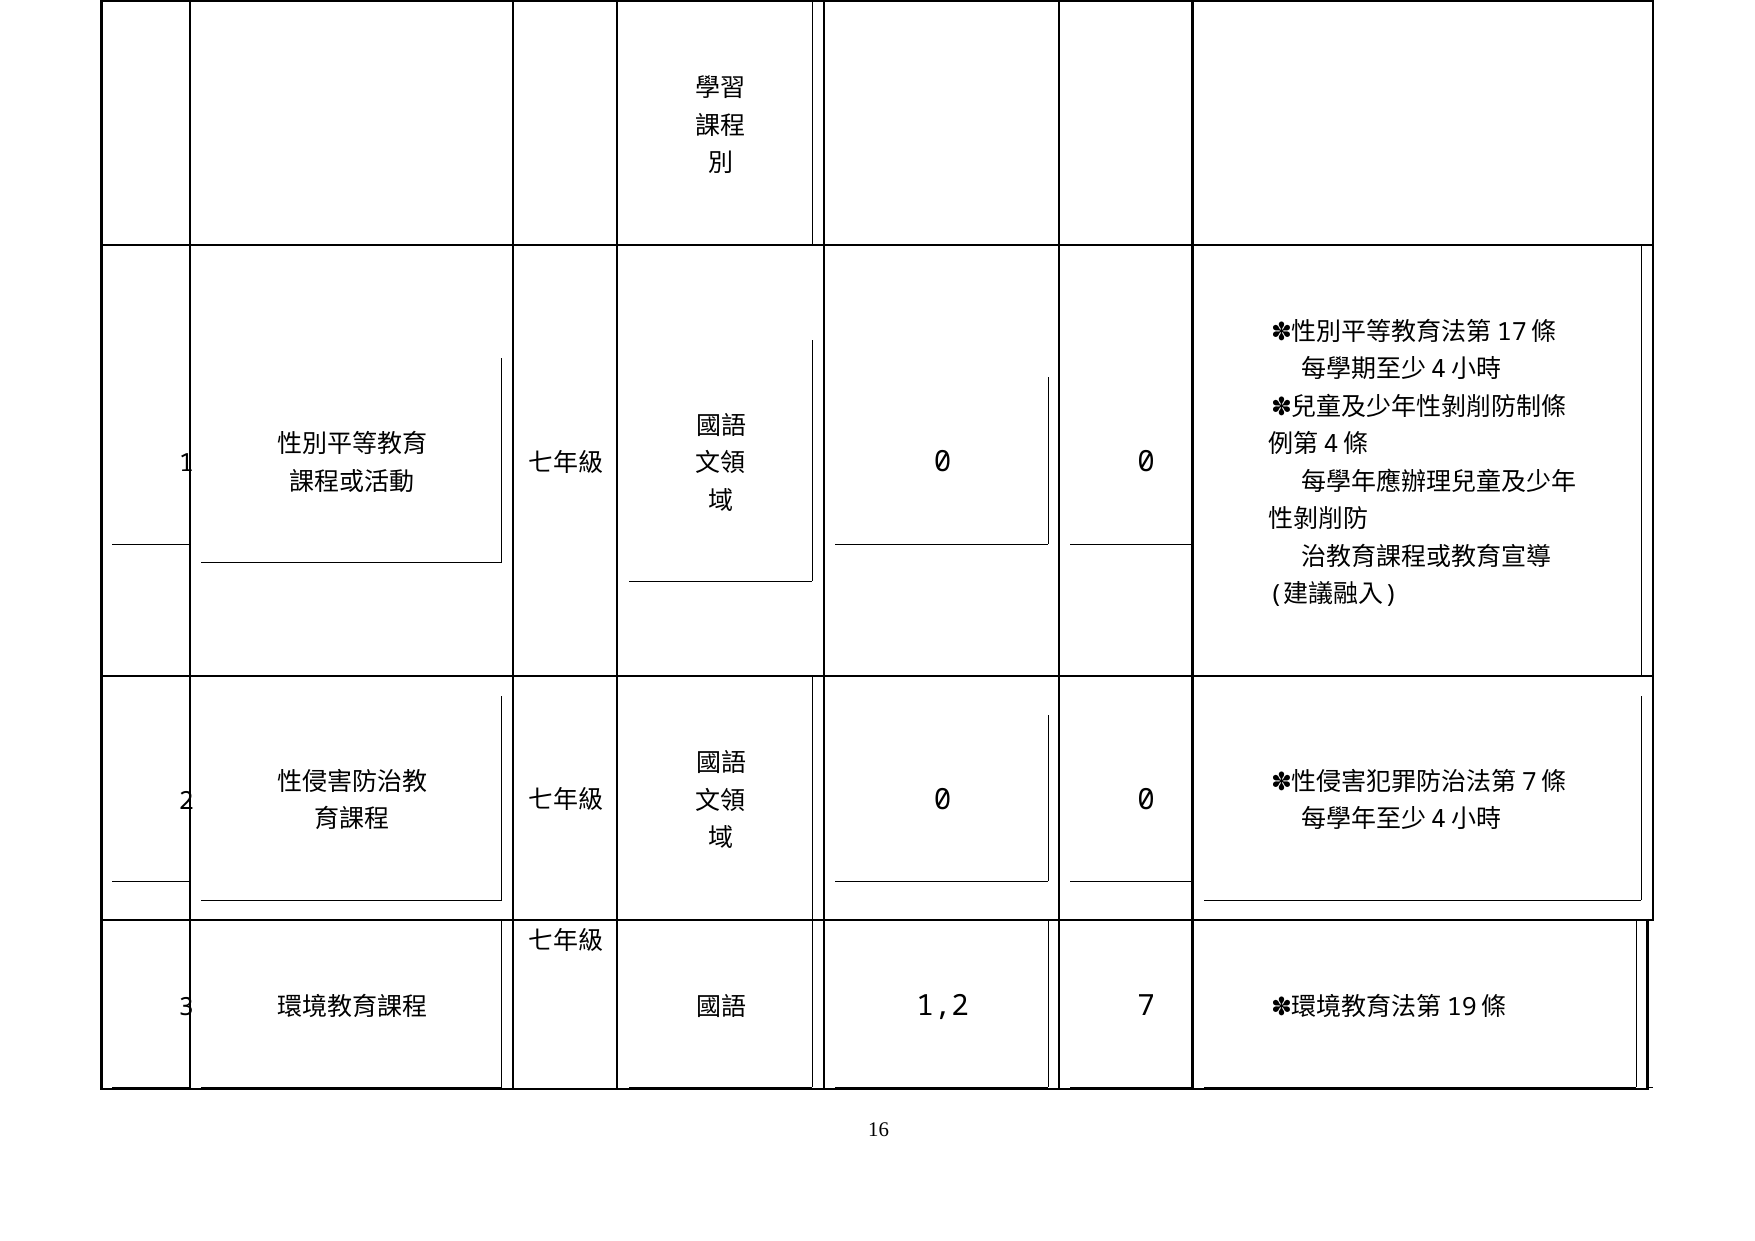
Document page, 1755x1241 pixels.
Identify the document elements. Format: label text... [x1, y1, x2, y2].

table_cell 環境教育課程 [191, 921, 501, 1087]
table_cell [1637, 921, 1646, 1087]
table_header 序號 [103, 2, 189, 244]
table_cell [1649, 921, 1653, 1087]
table_cell 國語 [618, 921, 812, 1087]
table_cell 1,2 [825, 921, 1048, 1087]
table_cell ✽性別平等教育法第17條 每學期至少4小時 ✽兒童及少年性剝削防制條例第4條 每學年應辦理兒童及少年性剝削防 治教育課程或教育宣導(建議融入) [1194, 246, 1641, 675]
table_cell 7 [1060, 921, 1191, 1087]
table_cell 0 [1060, 246, 1191, 675]
table_cell [825, 2, 1058, 244]
table_cell [1049, 921, 1058, 1087]
table_cell 學習課程別 [618, 2, 812, 244]
table_header [1194, 2, 1652, 244]
table_cell 七年級 [514, 246, 616, 675]
table_cell 0 [1060, 677, 1191, 919]
table_header 重要教育工作 [191, 2, 512, 244]
table_cell [1642, 246, 1652, 675]
table_cell 性侵害防治教育課程 [191, 677, 512, 919]
table_cell 1 [103, 246, 189, 675]
table_cell 國語文領域 [618, 246, 823, 675]
table_cell 0 [825, 677, 1058, 919]
table_cell [813, 677, 823, 919]
table_cell 3 [103, 921, 189, 1087]
table_cell 國語文領域 [618, 677, 812, 919]
table_cell 0 [825, 246, 1058, 675]
table_cell ✽性侵害犯罪防治法第7條 每學年至少4小時 [1194, 677, 1652, 919]
table_cell 七年級 [514, 677, 616, 919]
table_cell [813, 2, 823, 244]
table_cell ✽環境教育法第19條 [1194, 921, 1636, 1087]
table_cell [813, 921, 823, 1087]
table_header [1060, 2, 1191, 244]
table_cell 七年級 [514, 921, 616, 1087]
table_cell 2 [103, 677, 189, 919]
table_cell 性別平等教育課程或活動 [191, 246, 512, 675]
table_cell [502, 921, 512, 1087]
table_cell [514, 2, 616, 244]
